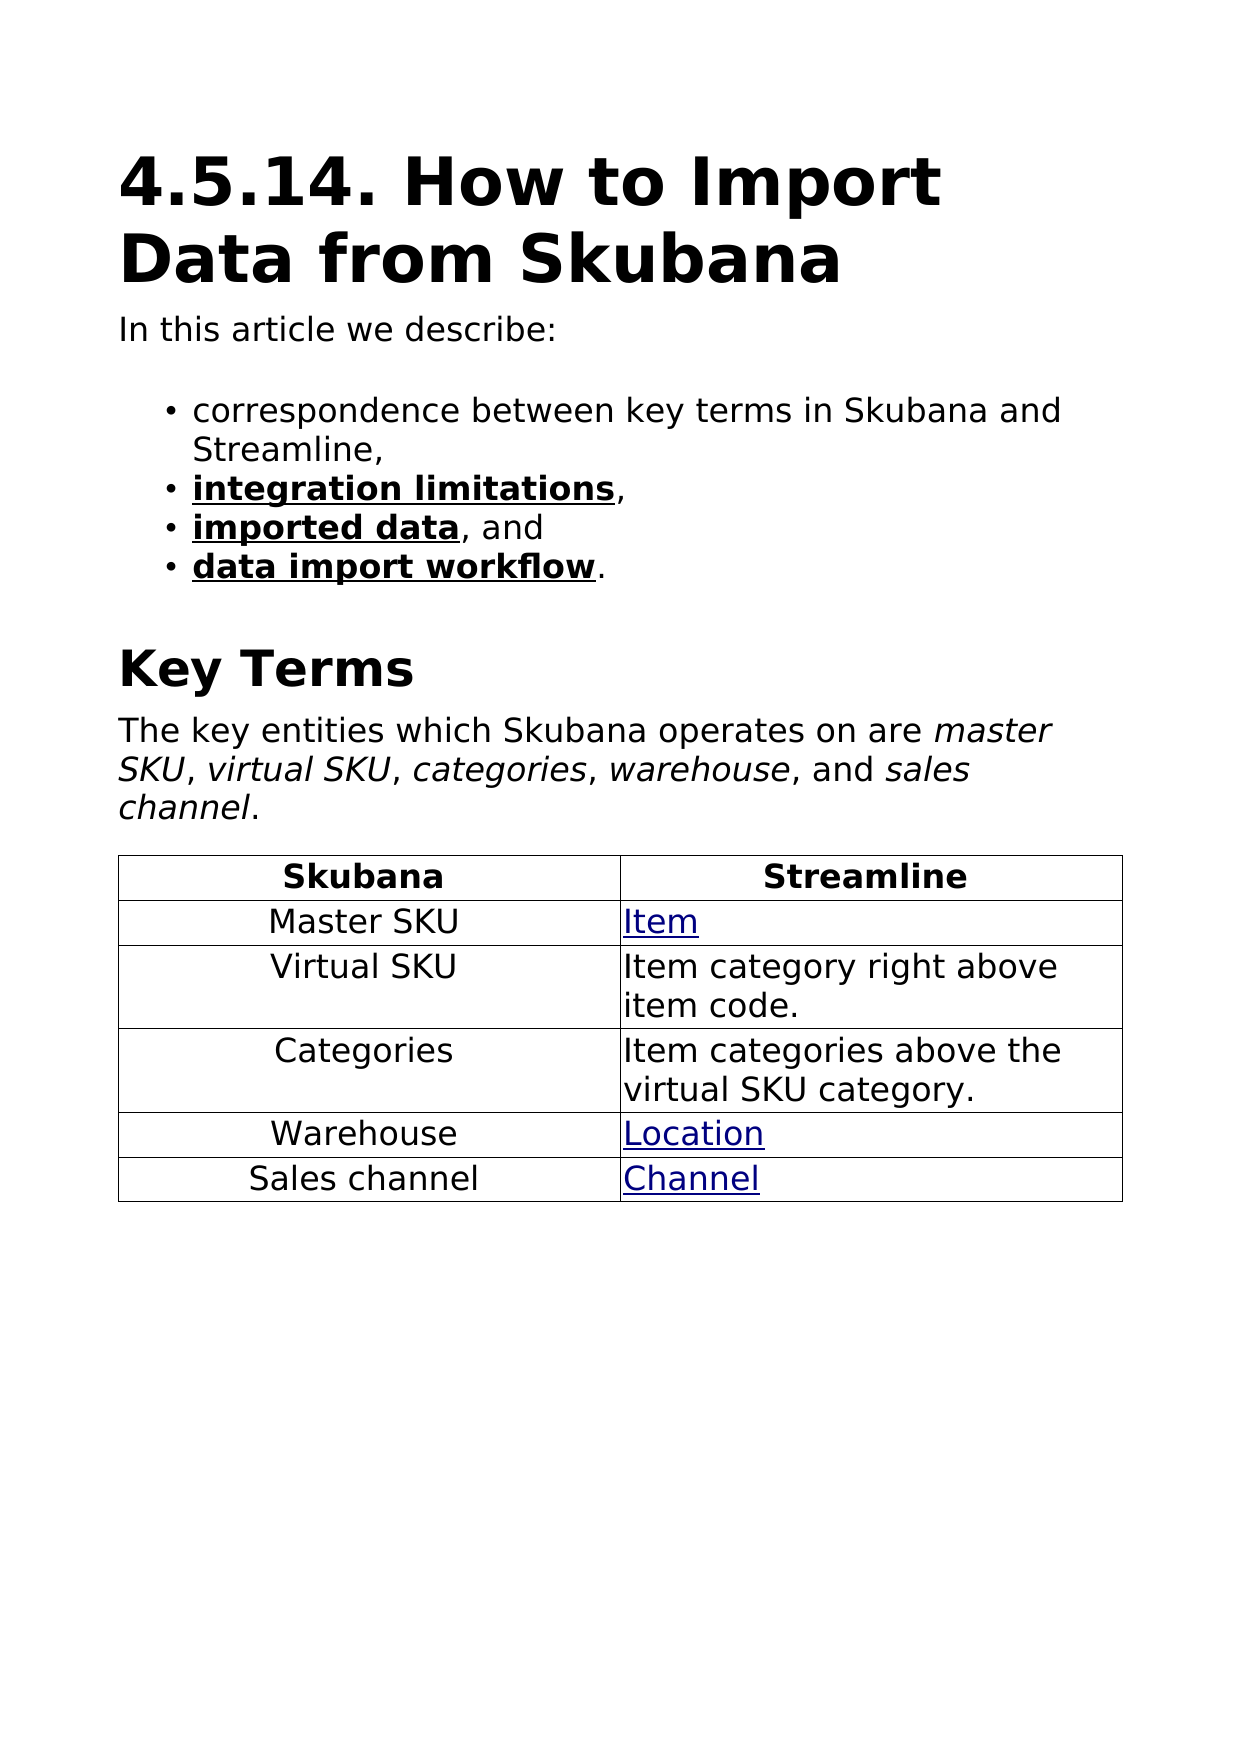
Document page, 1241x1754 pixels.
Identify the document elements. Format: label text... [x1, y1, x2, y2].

table_cell Sales channel [119, 1158, 620, 1201]
table_header Skubana [119, 856, 620, 900]
list integration limitations, [177, 469, 1122, 508]
text In this article we describe: [118, 311, 1122, 350]
table_header Streamline [621, 856, 1122, 900]
table_cell Item categories above the virtual SKU category. [621, 1029, 1122, 1112]
table_cell Virtual SKU [119, 946, 620, 1028]
table_cell Channel [621, 1158, 1122, 1201]
table_cell Warehouse [119, 1113, 620, 1157]
table_cell Master SKU [119, 901, 620, 944]
subtitle Key Terms [118, 640, 1122, 699]
table_cell Categories [119, 1029, 620, 1112]
table_cell Item [621, 901, 1122, 944]
table_cell Location [621, 1113, 1122, 1157]
list data import workflow. [177, 547, 1122, 586]
subtitle 4.5.14. How to Import Data from Skubana [118, 143, 1122, 298]
text The key entities which Skubana operates on are master SKU, virtual SKU, categories, warehouse, and sales channel. [118, 711, 1122, 828]
list imported data, and [177, 508, 1122, 547]
list correspondence between key terms in Skubana and Streamline, [177, 392, 1122, 469]
table_cell Item category right above item code. [621, 946, 1122, 1028]
